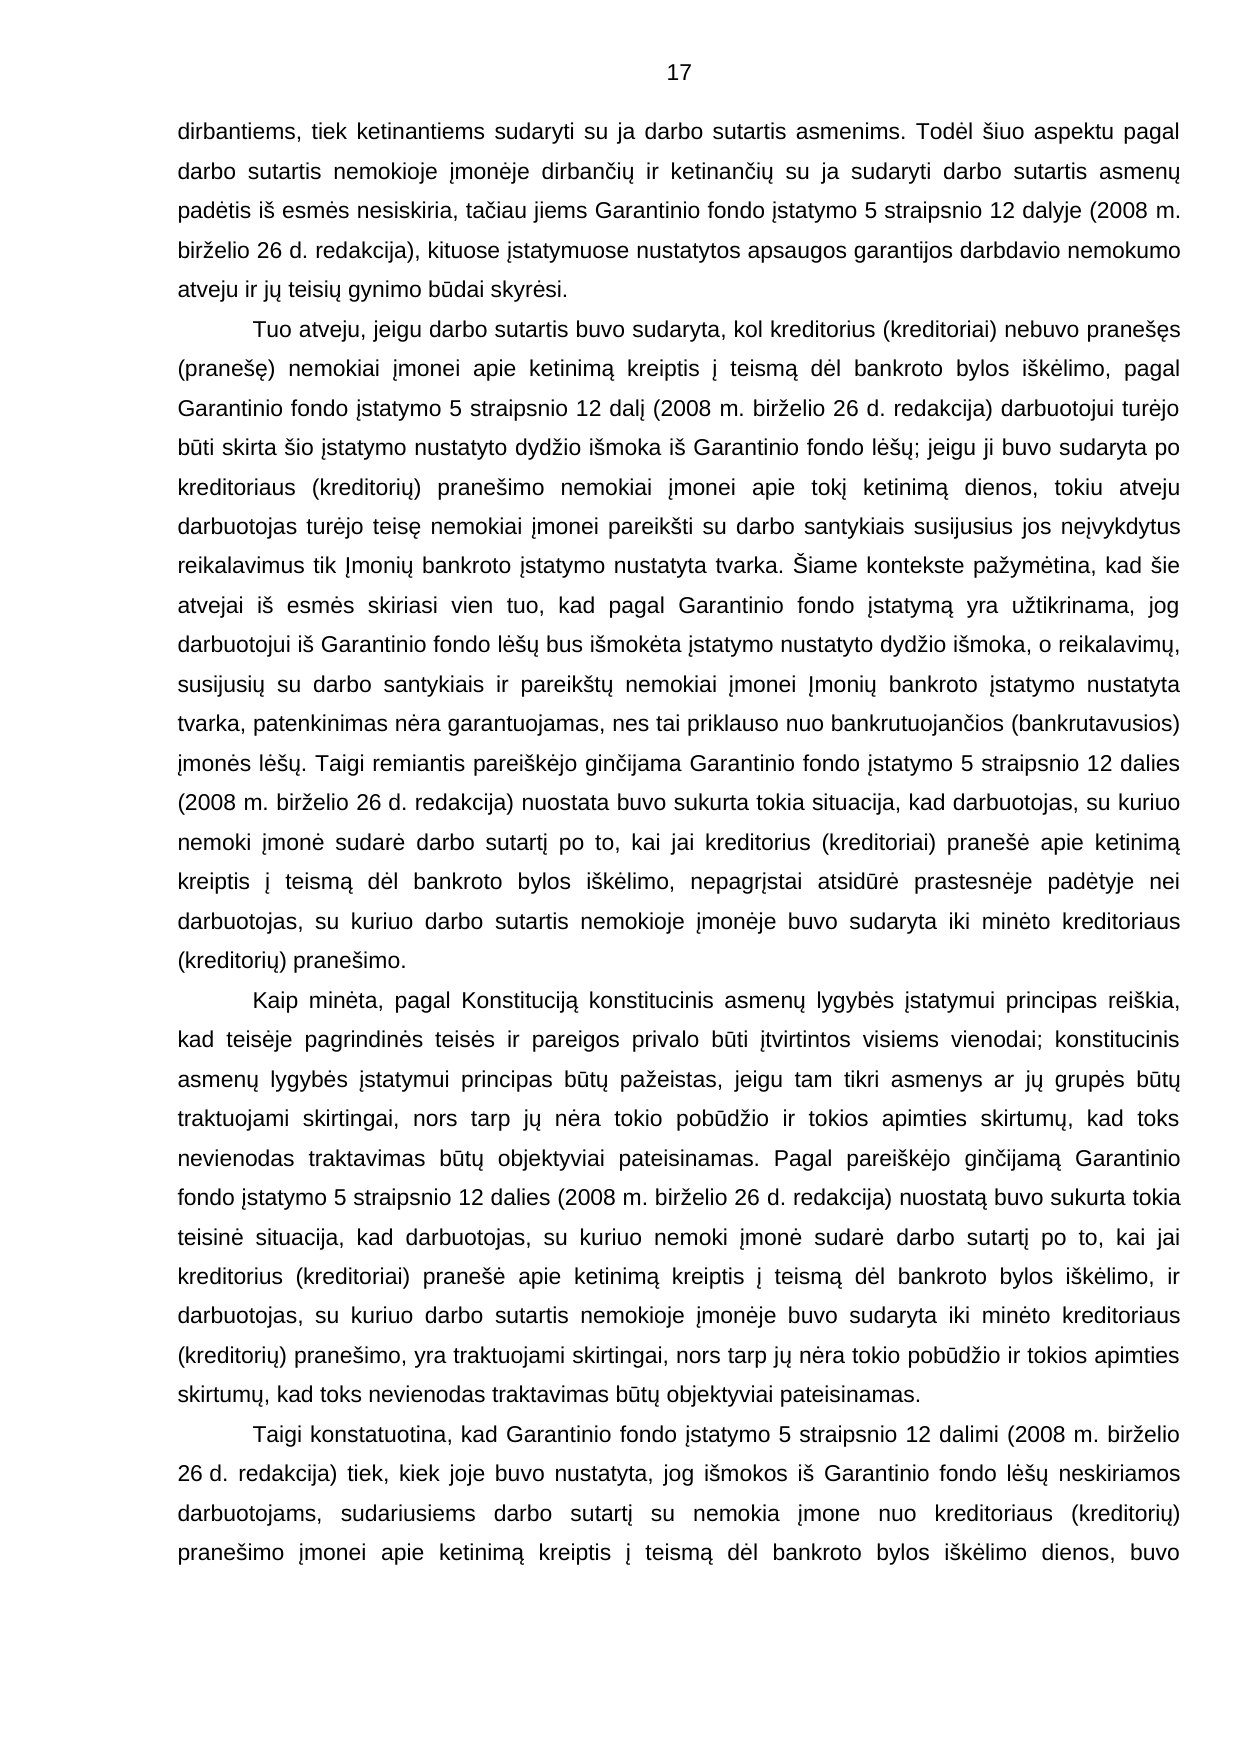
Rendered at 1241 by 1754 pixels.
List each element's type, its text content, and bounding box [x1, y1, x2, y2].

text Tuo atveju, jeigu darbo sutartis buvo sudaryta, kol kreditorius (kreditoriai) nebuvo pranešęs (pranešę) nemokiai įmonei apie ketinimą kreiptis į teismą dėl bankroto bylos iškėlimo, pagal Garantinio fondo įstatymo 5 straipsnio 12 dalį (2008 m. birželio 26 d. redakcija) darbuotojui turėjo būti skirta šio įstatymo nustatyto dydžio išmoka iš Garantinio fondo lėšų; jeigu ji buvo sudaryta po kreditoriaus (kreditorių) pranešimo nemokiai įmonei apie tokį ketinimą dienos, tokiu atveju darbuotojas turėjo teisę nemokiai įmonei pareikšti su darbo santykiais susijusius jos neįvykdytus reikalavimus tik Įmonių bankroto įstatymo nustatyta tvarka. Šiame kontekste pažymėtina, kad šie atvejai iš esmės skiriasi vien tuo, kad pagal Garantinio fondo įstatymą yra užtikrinama, jog darbuotojui iš Garantinio fondo lėšų bus išmokėta įstatymo nustatyto dydžio išmoka, o reikalavimų, susijusių su darbo santykiais ir pareikštų nemokiai įmonei Įmonių bankroto įstatymo nustatyta tvarka, patenkinimas nėra garantuojamas, nes tai priklauso nuo bankrutuojančios (bankrutavusios) įmonės lėšų. Taigi remiantis pareiškėjo ginčijama Garantinio fondo įstatymo 5 straipsnio 12 dalies (2008 m. birželio 26 d. redakcija) nuostata buvo sukurta tokia situacija, kad darbuotojas, su kuriuo nemoki įmonė sudarė darbo sutartį po to, kai jai kreditorius (kreditoriai) pranešė apie ketinimą kreiptis į teismą dėl bankroto bylos iškėlimo, nepagrįstai atsidūrė prastesnėje padėtyje nei darbuotojas, su kuriuo darbo sutartis nemokioje įmonėje buvo sudaryta iki minėto kreditoriaus (kreditorių) pranešimo. [177, 316, 1181, 973]
text Taigi konstatuotina, kad Garantinio fondo įstatymo 5 straipsnio 12 dalimi (2008 m. birželio 26 d. redakcija) tiek, kiek joje buvo nustatyta, jog išmokos iš Garantinio fondo lėšų neskiriamos darbuotojams, sudariusiems darbo sutartį su nemokia įmone nuo kreditoriaus (kreditorių) pranešimo įmonei apie ketinimą kreiptis į teismą dėl bankroto bylos iškėlimo dienos, buvo [177, 1421, 1181, 1566]
text dirbantiems, tiek ketinantiems sudaryti su ja darbo sutartis asmenims. Todėl šiuo aspektu pagal darbo sutartis nemokioje įmonėje dirbančių ir ketinančių su ja sudaryti darbo sutartis asmenų padėtis iš esmės nesiskiria, tačiau jiems Garantinio fondo įstatymo 5 straipsnio 12 dalyje (2008 m. birželio 26 d. redakcija), kituose įstatymuose nustatytos apsaugos garantijos darbdavio nemokumo atveju ir jų teisių gynimo būdai skyrėsi. [177, 118, 1181, 302]
text Kaip minėta, pagal Konstituciją konstitucinis asmenų lygybės įstatymui principas reiškia, kad teisėje pagrindinės teisės ir pareigos privalo būti įtvirtintos visiems vienodai; konstitucinis asmenų lygybės įstatymui principas būtų pažeistas, jeigu tam tikri asmenys ar jų grupės būtų traktuojami skirtingai, nors tarp jų nėra tokio pobūdžio ir tokios apimties skirtumų, kad toks nevienodas traktavimas būtų objektyviai pateisinamas. Pagal pareiškėjo ginčijamą Garantinio fondo įstatymo 5 straipsnio 12 dalies (2008 m. birželio 26 d. redakcija) nuostatą buvo sukurta tokia teisinė situacija, kad darbuotojas, su kuriuo nemoki įmonė sudarė darbo sutartį po to, kai jai kreditorius (kreditoriai) pranešė apie ketinimą kreiptis į teismą dėl bankroto bylos iškėlimo, ir darbuotojas, su kuriuo darbo sutartis nemokioje įmonėje buvo sudaryta iki minėto kreditoriaus (kreditorių) pranešimo, yra traktuojami skirtingai, nors tarp jų nėra tokio pobūdžio ir tokios apimties skirtumų, kad toks nevienodas traktavimas būtų objektyviai pateisinamas. [177, 987, 1181, 1408]
